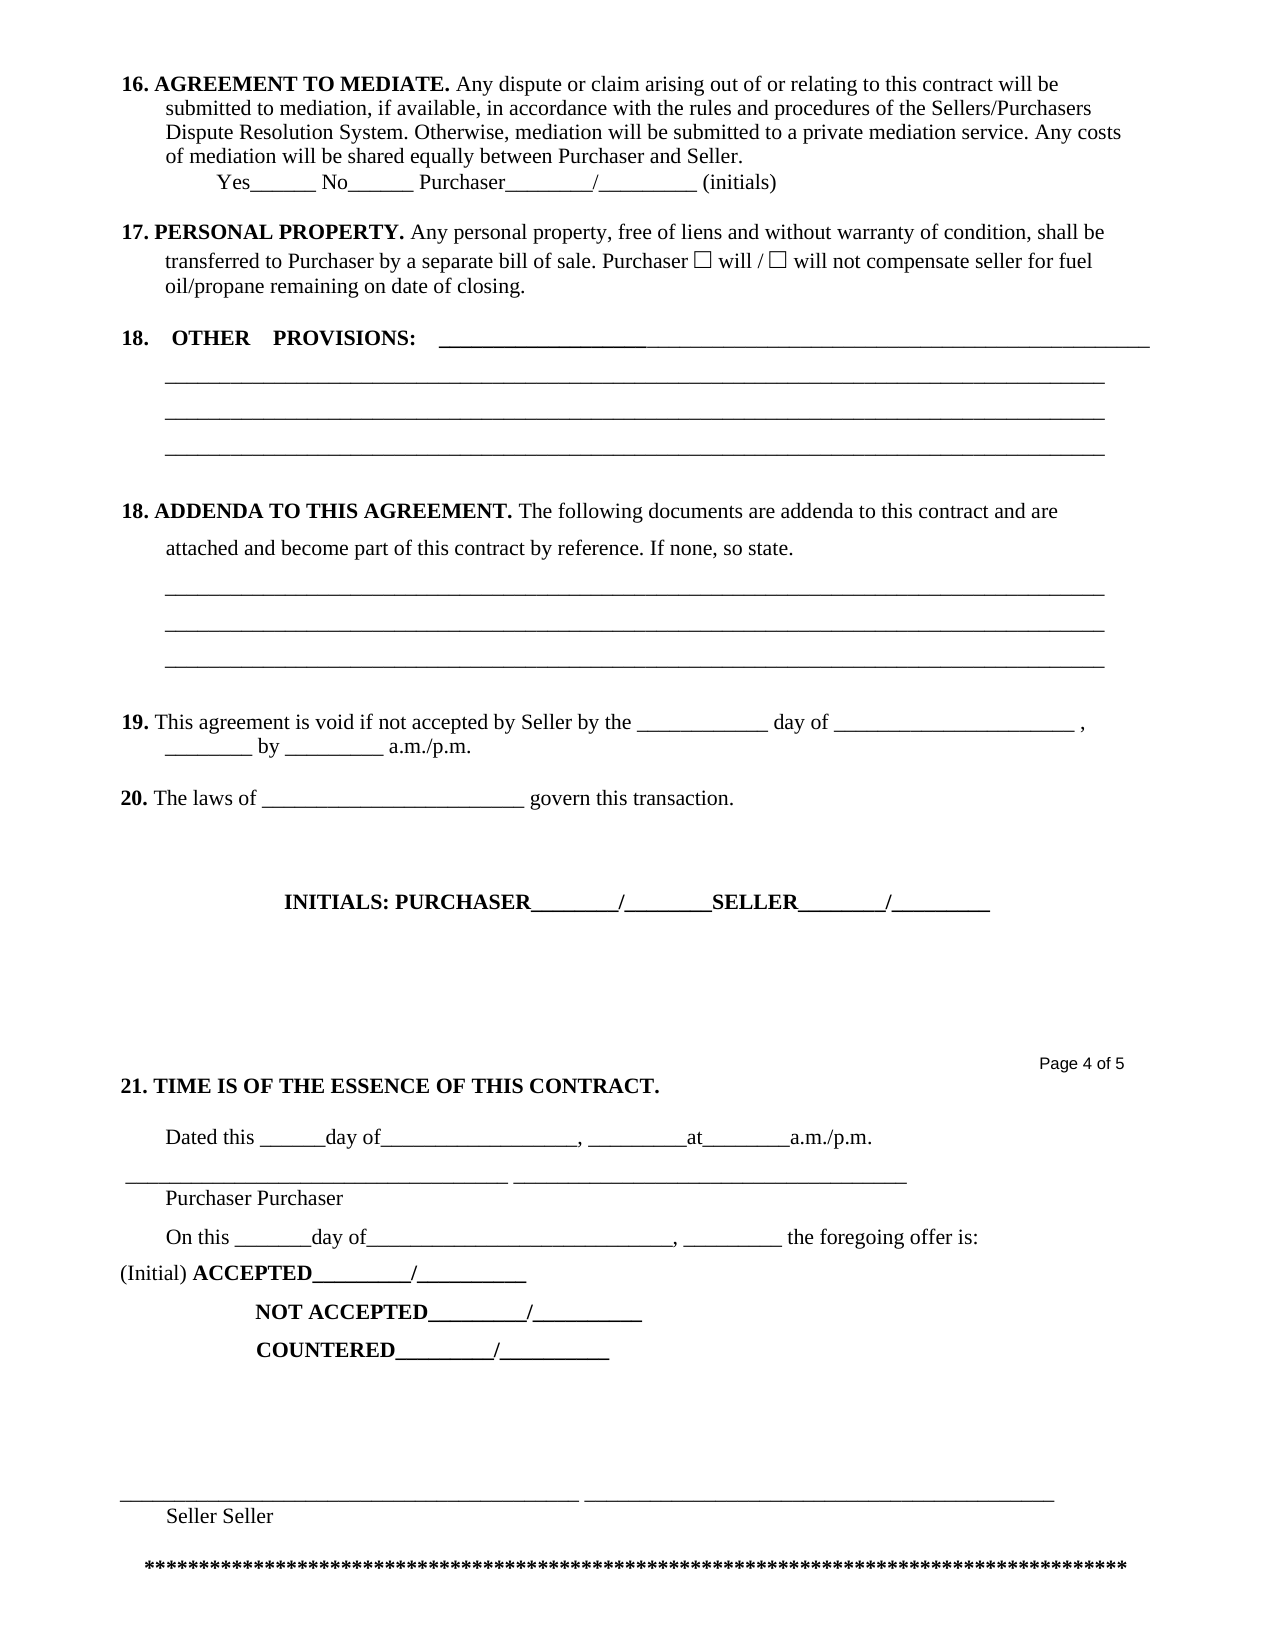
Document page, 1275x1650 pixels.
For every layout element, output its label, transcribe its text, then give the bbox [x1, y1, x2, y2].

text 16. AGREEMENT TO MEDIATE. Any dispute or claim arising out of or relating to this contract will be submitted to mediation, if available, in accordance with the rules and procedures of the Sellers/Purchasers Dispute Resolution System. Otherwise, mediation will be submitted to a private mediation service. Any costs of mediation will be shared equally between Purchaser and Seller. [121, 73, 1135, 168]
text 18. OTHER PROVISIONS: _________________________________________________________________ ______________________________________________________________________________________ ______________________________________________________________________________________ ______________________________________________________________________________________ [121, 325, 1150, 459]
text INITIALS: PURCHASER________/________SELLER________/_________ [120, 889, 1155, 914]
text 19. This agreement is void if not accepted by Seller by the ____________ day of ______________________ , ________ by _________ a.m./p.m. [121, 711, 1147, 758]
text ______________________________________________________________________________________ ______________________________________________________________________________________ ______________________________________________________________________________________ [165, 573, 1154, 671]
text 21. TIME IS OF THE ESSENCE OF THIS CONTRACT. [120, 1073, 1155, 1098]
text __________________________________________ ___________________________________________ Seller Seller [120, 1480, 1105, 1528]
text Page 4 of 5 [120, 1054, 1124, 1073]
text Yes______ No______ Purchaser________/_________ (initials) [211, 169, 1155, 194]
text 17. PERSONAL PROPERTY. Any personal property, free of liens and without warranty of condition, shall be transferred to Purchaser by a separate bill of sale. Purchaser □ will / □ will not compensate seller for fuel oil/propane remaining on date of closing. [121, 220, 1141, 299]
text ****************************************************************************************** [121, 1555, 1151, 1580]
text ___________________________________ ____________________________________ Purchaser Purchaser [120, 1162, 990, 1210]
text NOT ACCEPTED_________/__________ [255, 1299, 1155, 1324]
text Dated this ______day of__________________, _________at________a.m./p.m. [165, 1124, 1155, 1149]
text COUNTERED_________/__________ [256, 1337, 1155, 1362]
text 20. The laws of ________________________ govern this transaction. [120, 785, 1155, 811]
text On this _______day of____________________________, _________ the foregoing offer is: (Initial) ACCEPTED_________/__________ [120, 1224, 1023, 1285]
text 18. ADDENDA TO THIS AGREEMENT. The following documents are addenda to this contract and are attached and become part of this contract by reference. If none, so state. [121, 498, 1112, 560]
